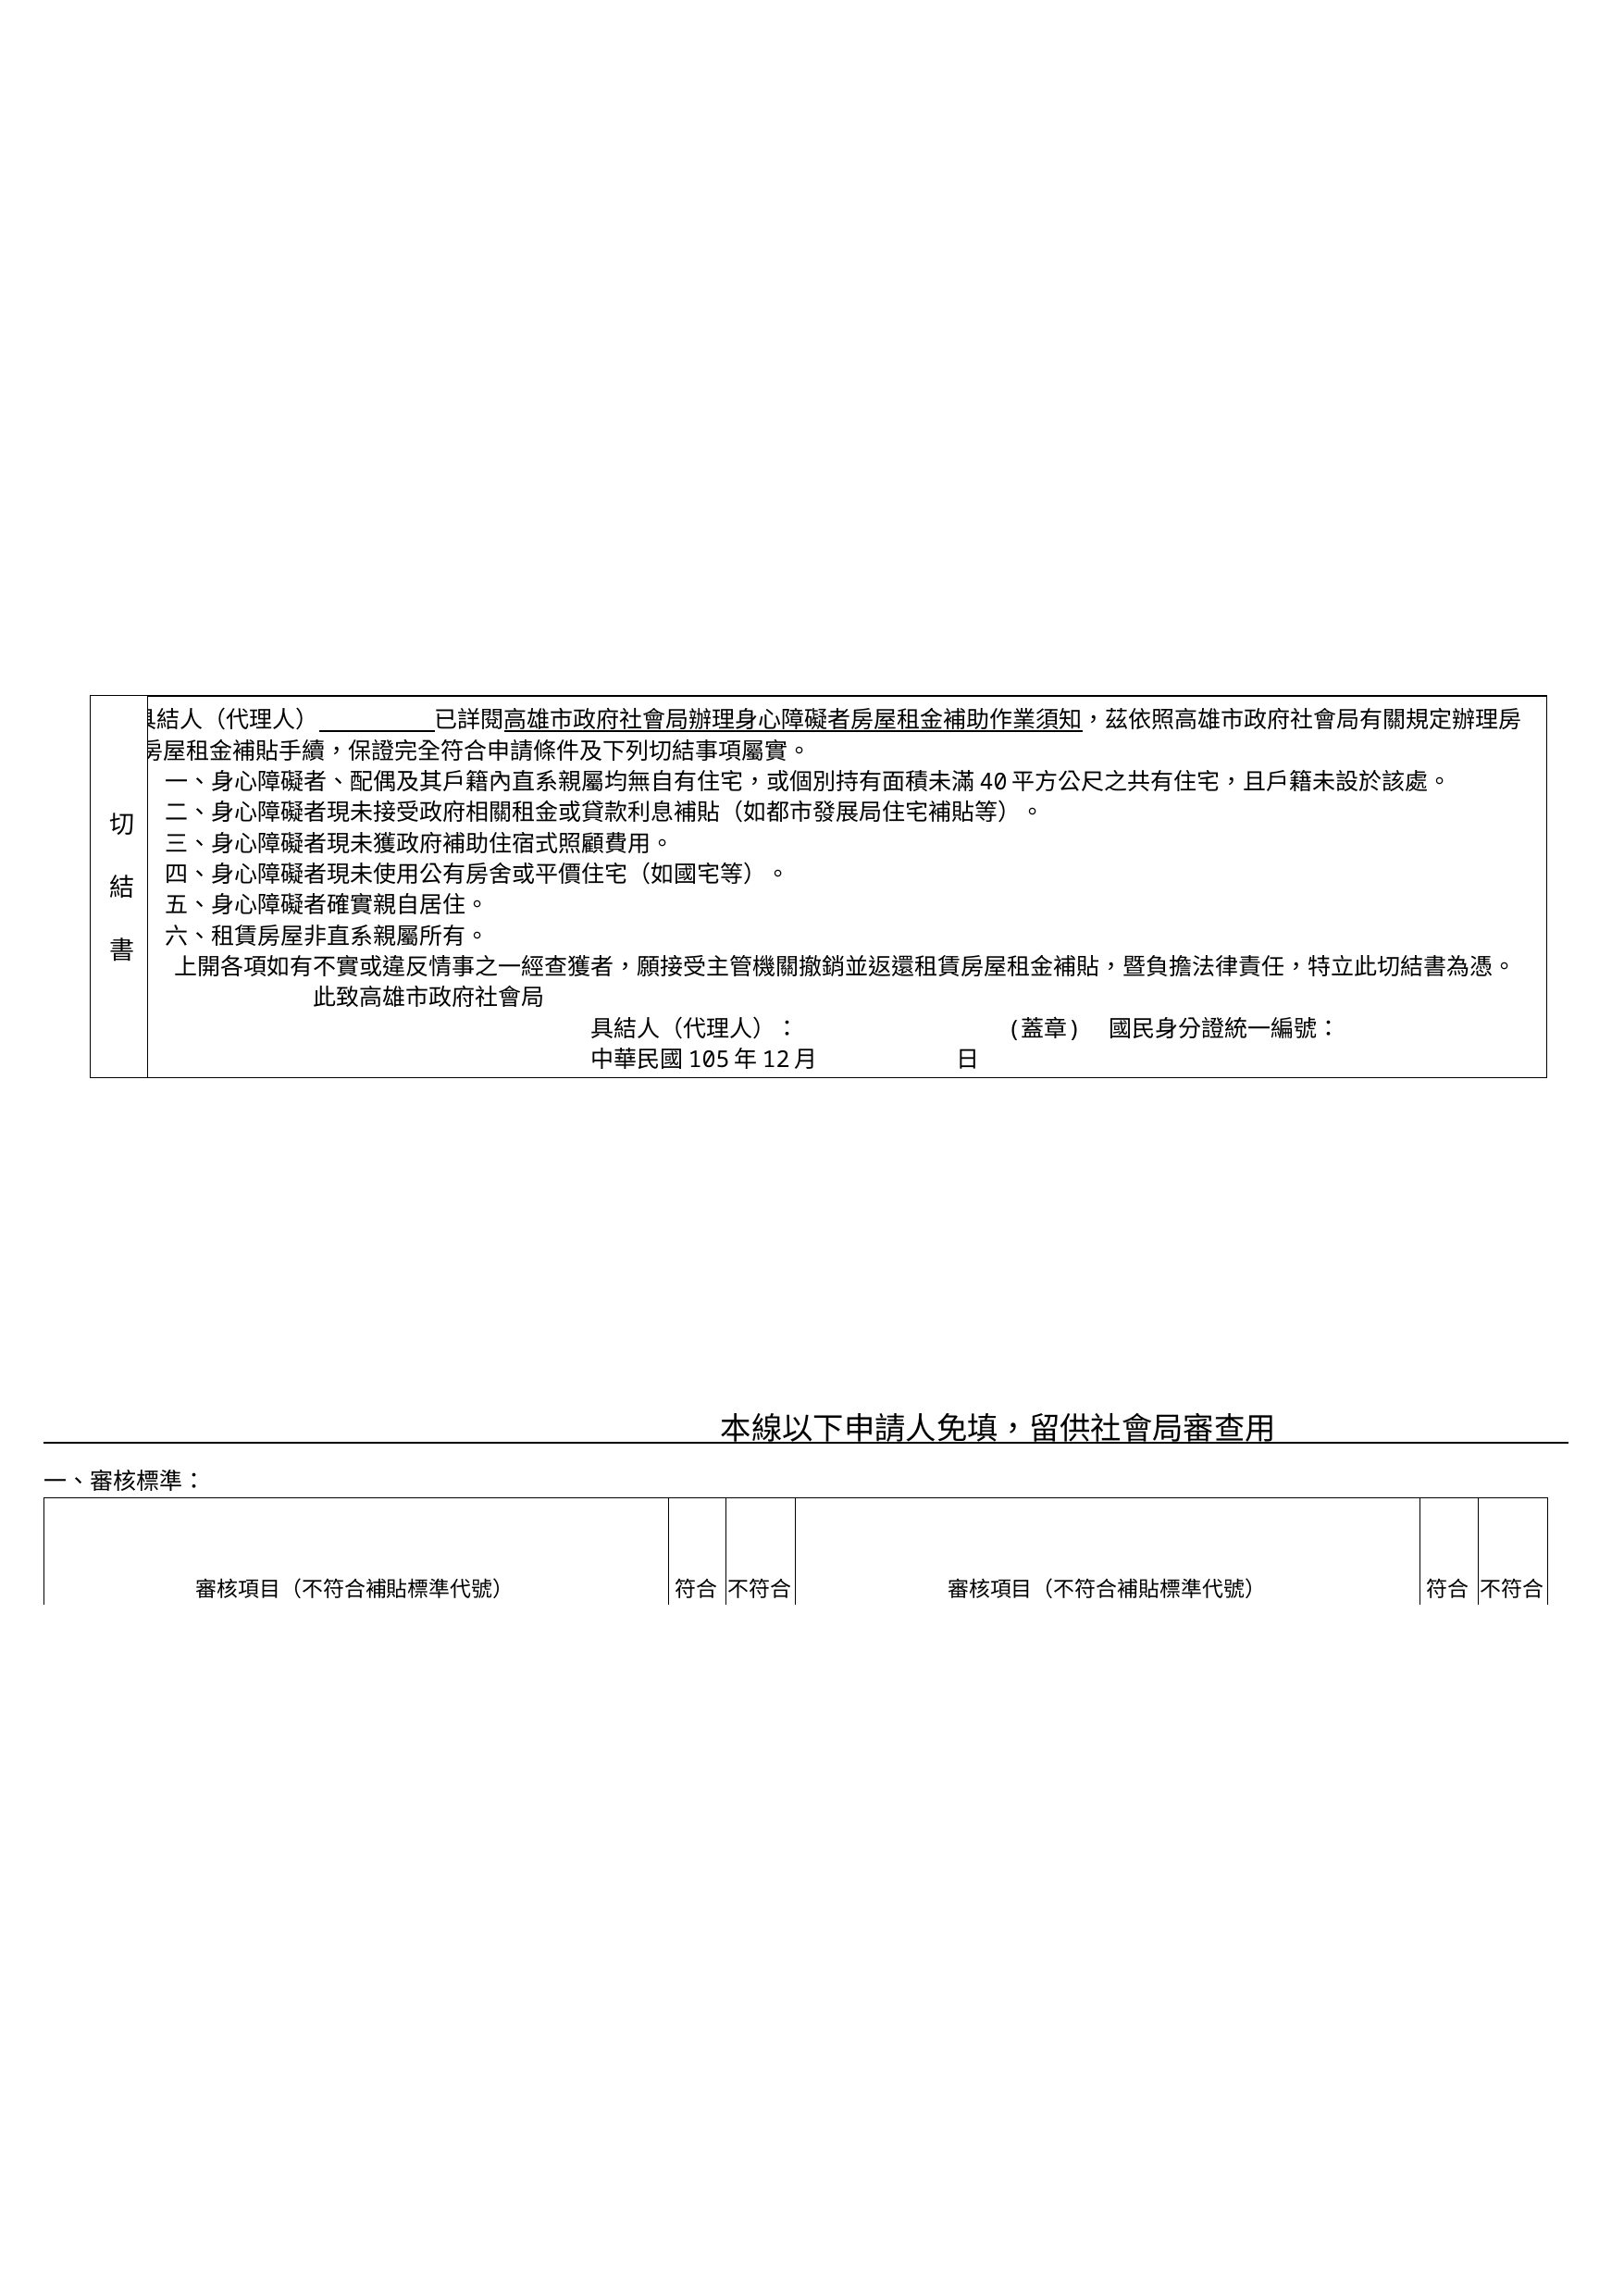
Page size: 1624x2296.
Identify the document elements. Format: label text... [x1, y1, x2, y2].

table_header 符合 [669, 1498, 725, 1605]
text 一、審核標準： [43, 1443, 1580, 1497]
table_header 不符合 [726, 1498, 795, 1605]
text 上開各項如有不實或違反情事之一經查獲者，願接受主管機關撤銷並返還租賃房屋租金補貼，暨負擔法律責任，特立此切結書為憑。 [148, 950, 1532, 981]
text 六、租賃房屋非直系親屬所有。 [151, 919, 1532, 950]
text 二、身心障礙者現未接受政府相關租金或貸款利息補貼（如都市發展局住宅補貼等）。 [151, 796, 1532, 826]
table_header 符合 [1420, 1498, 1478, 1605]
table_header 不符合 [1479, 1498, 1547, 1605]
text 四、身心障礙者現未使用公有房舍或平價住宅（如國宅等）。 [151, 858, 1532, 888]
text 五、身心障礙者確實親自居住。 [151, 888, 1532, 919]
table_header 審核項目（不符合補貼標準代號） [796, 1498, 1419, 1605]
text 一、身心障礙者、配偶及其戶籍內直系親屬均無自有住宅，或個別持有面積未滿40平方公尺之共有住宅，且戶籍未設於該處。 [151, 765, 1532, 796]
text 此致高雄市政府社會局 [148, 981, 1532, 1011]
table_header 審核項目（不符合補貼標準代號） [44, 1498, 668, 1605]
text 三、身心障礙者現未獲政府補助住宿式照顧費用。 [151, 826, 1532, 858]
text 中華民國105年12月 日 [148, 1043, 1532, 1070]
text 具結人（代理人）： (蓋章) 國民身分證統一編號： [148, 1011, 1532, 1043]
text 本線以下申請人免填，留供社會局審查用 [43, 1389, 1580, 1443]
text 切 結 書 [104, 710, 140, 1063]
text 具結人（代理人） 已詳閱高雄市政府社會局辦理身心障礙者房屋租金補助作業須知，茲依照高雄市政府社會局有關規定辦理房屋 房屋租金補貼手續，保證完全符合申請條件及下列切結事項屬實。 [148, 703, 1532, 765]
